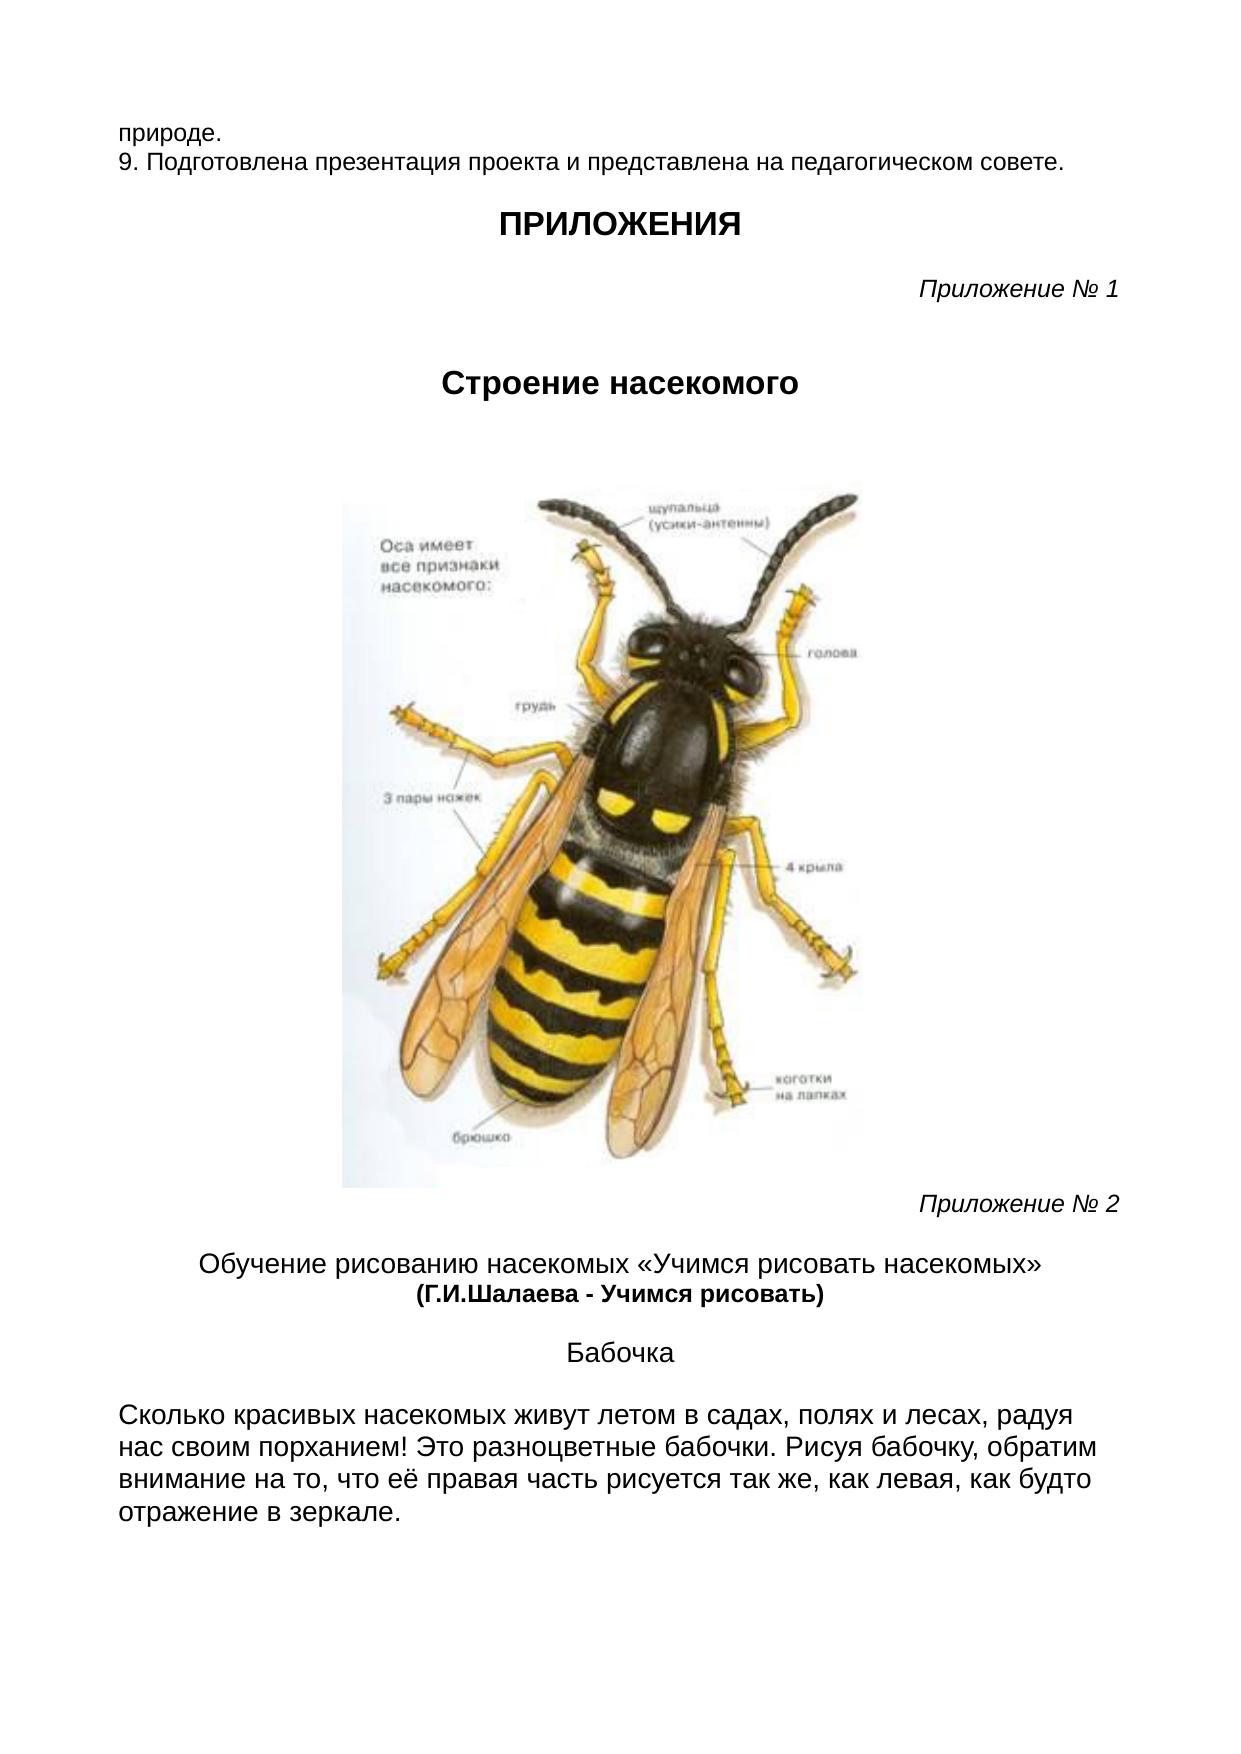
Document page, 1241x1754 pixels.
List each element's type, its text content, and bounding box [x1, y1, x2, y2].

text Приложение № 2 [118, 1188, 1122, 1218]
text природе. [118, 118, 1122, 147]
text ПРИЛОЖЕНИЯ [118, 204, 1122, 243]
text 9. Подготовлена презентация проекта и представлена на педагогическом совете. [118, 147, 1122, 176]
text Приложение № 1 [118, 273, 1122, 303]
text Обучение рисованию насекомых «Учимся рисовать насекомых» [118, 1247, 1122, 1279]
text Бабочка [118, 1336, 1122, 1369]
picture [342, 461, 899, 1188]
text Сколько красивых насекомых живут летом в садах, полях и лесах, радуя нас своим порханием! Это разноцветные бабочки. Ри­суя бабочку, обратим внимание на то, что её правая часть рисуется так же, как левая, как будто отражение в зеркале. [118, 1398, 1122, 1527]
text Строение насекомого [118, 363, 1122, 401]
text (Г.И.Шалаева - Учимся рисовать) [118, 1279, 1122, 1308]
